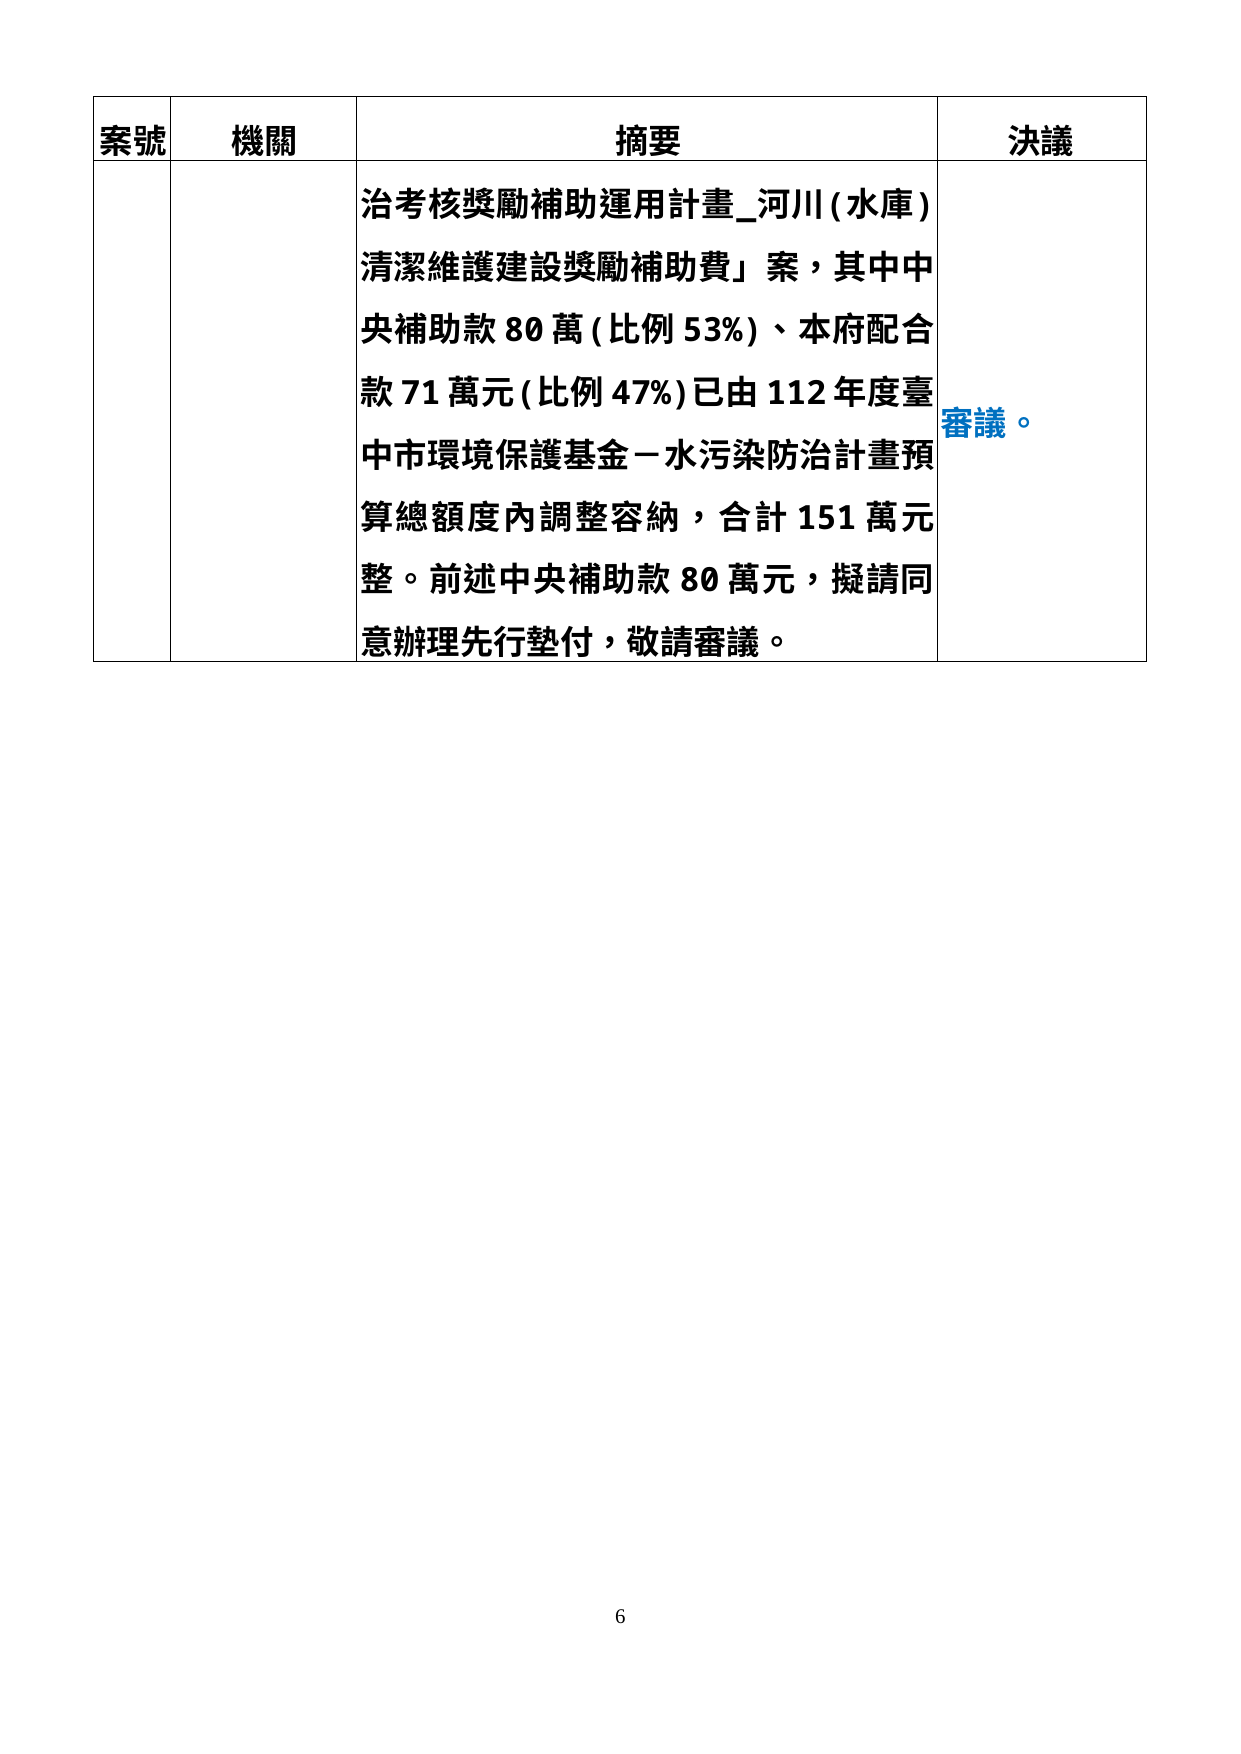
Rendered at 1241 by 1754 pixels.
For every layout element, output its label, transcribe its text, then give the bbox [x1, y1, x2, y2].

table_cell [94, 161, 170, 661]
table_cell [171, 161, 356, 661]
table_header 決議 [938, 97, 1146, 160]
table_header 機關 [171, 97, 356, 160]
table_header 摘要 [357, 97, 937, 160]
table_cell 治考核獎勵補助運用計畫_河川(水庫)清潔維護建設獎勵補助費」案，其中中央補助款80萬(比例53%)、本府配合款71萬元(比例47%)已由112年度臺中市環境保護基金－水污染防治計畫預算總額度內調整容納，合計151萬元整。前述中央補助款80萬元，擬請同意辦理先行墊付，敬請審議。 [357, 161, 937, 661]
table_header 案號 [94, 97, 170, 160]
table_cell 審議。 [938, 161, 1146, 661]
